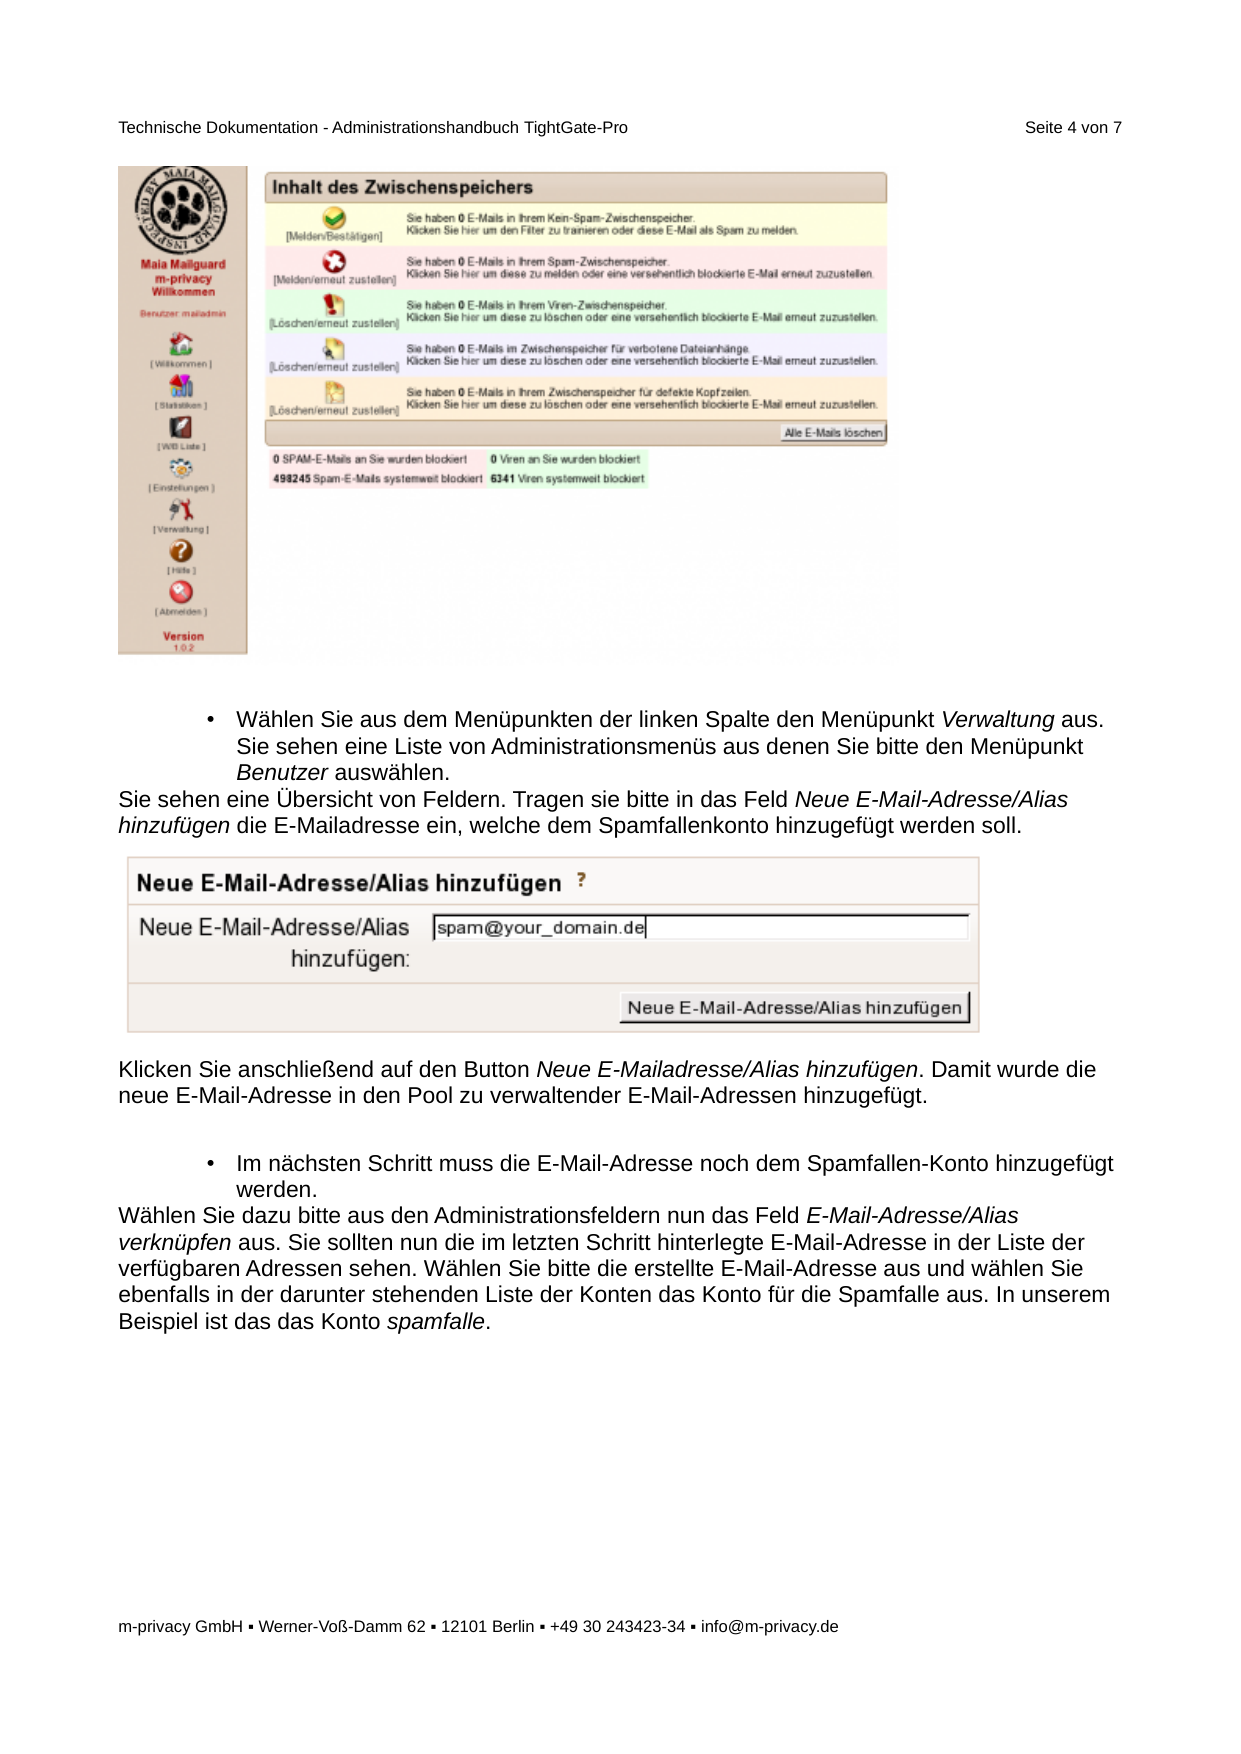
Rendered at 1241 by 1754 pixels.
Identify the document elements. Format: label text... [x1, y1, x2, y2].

picture [118, 850, 994, 1044]
list Im nächsten Schritt muss die E-Mail-Adresse noch dem Spamfallen-Konto hinzugefügt werden. [207, 1149, 1122, 1202]
picture [118, 166, 900, 666]
text Klicken Sie anschließend auf den Button Neue E-Mailadresse/Alias hinzufügen. Damit wurde die neue E-Mail-Adresse in den Pool zu verwaltender E-Mail-Adressen hinzugefügt. [118, 1056, 1122, 1108]
text Sie sehen eine Übersicht von Feldern. Tragen sie bitte in das Feld Neue E-Mail-Adresse/Alias hinzufügen die E-Mailadresse ein, welche dem Spamfallenkonto hinzugefügt werden soll. [118, 786, 1122, 838]
text Wählen Sie dazu bitte aus den Administrationsfeldern nun das Feld E-Mail-Adresse/Alias verknüpfen aus. Sie sollten nun die im letzten Schritt hinterlegte E-Mail-Adresse in der Liste der verfügbaren Adressen sehen. Wählen Sie bitte die erstellte E-Mail-Adresse aus und wählen Sie ebenfalls in der darunter stehenden Liste der Konten das Konto für die Spamfalle aus. In unserem Beispiel ist das das Konto spamfalle. [118, 1202, 1122, 1334]
list Wählen Sie aus dem Menüpunkten der linken Spalte den Menüpunkt Verwaltung aus. Sie sehen eine Liste von Administrationsmenüs aus denen Sie bitte den Menüpunkt Benutzer auswählen. [207, 706, 1122, 786]
